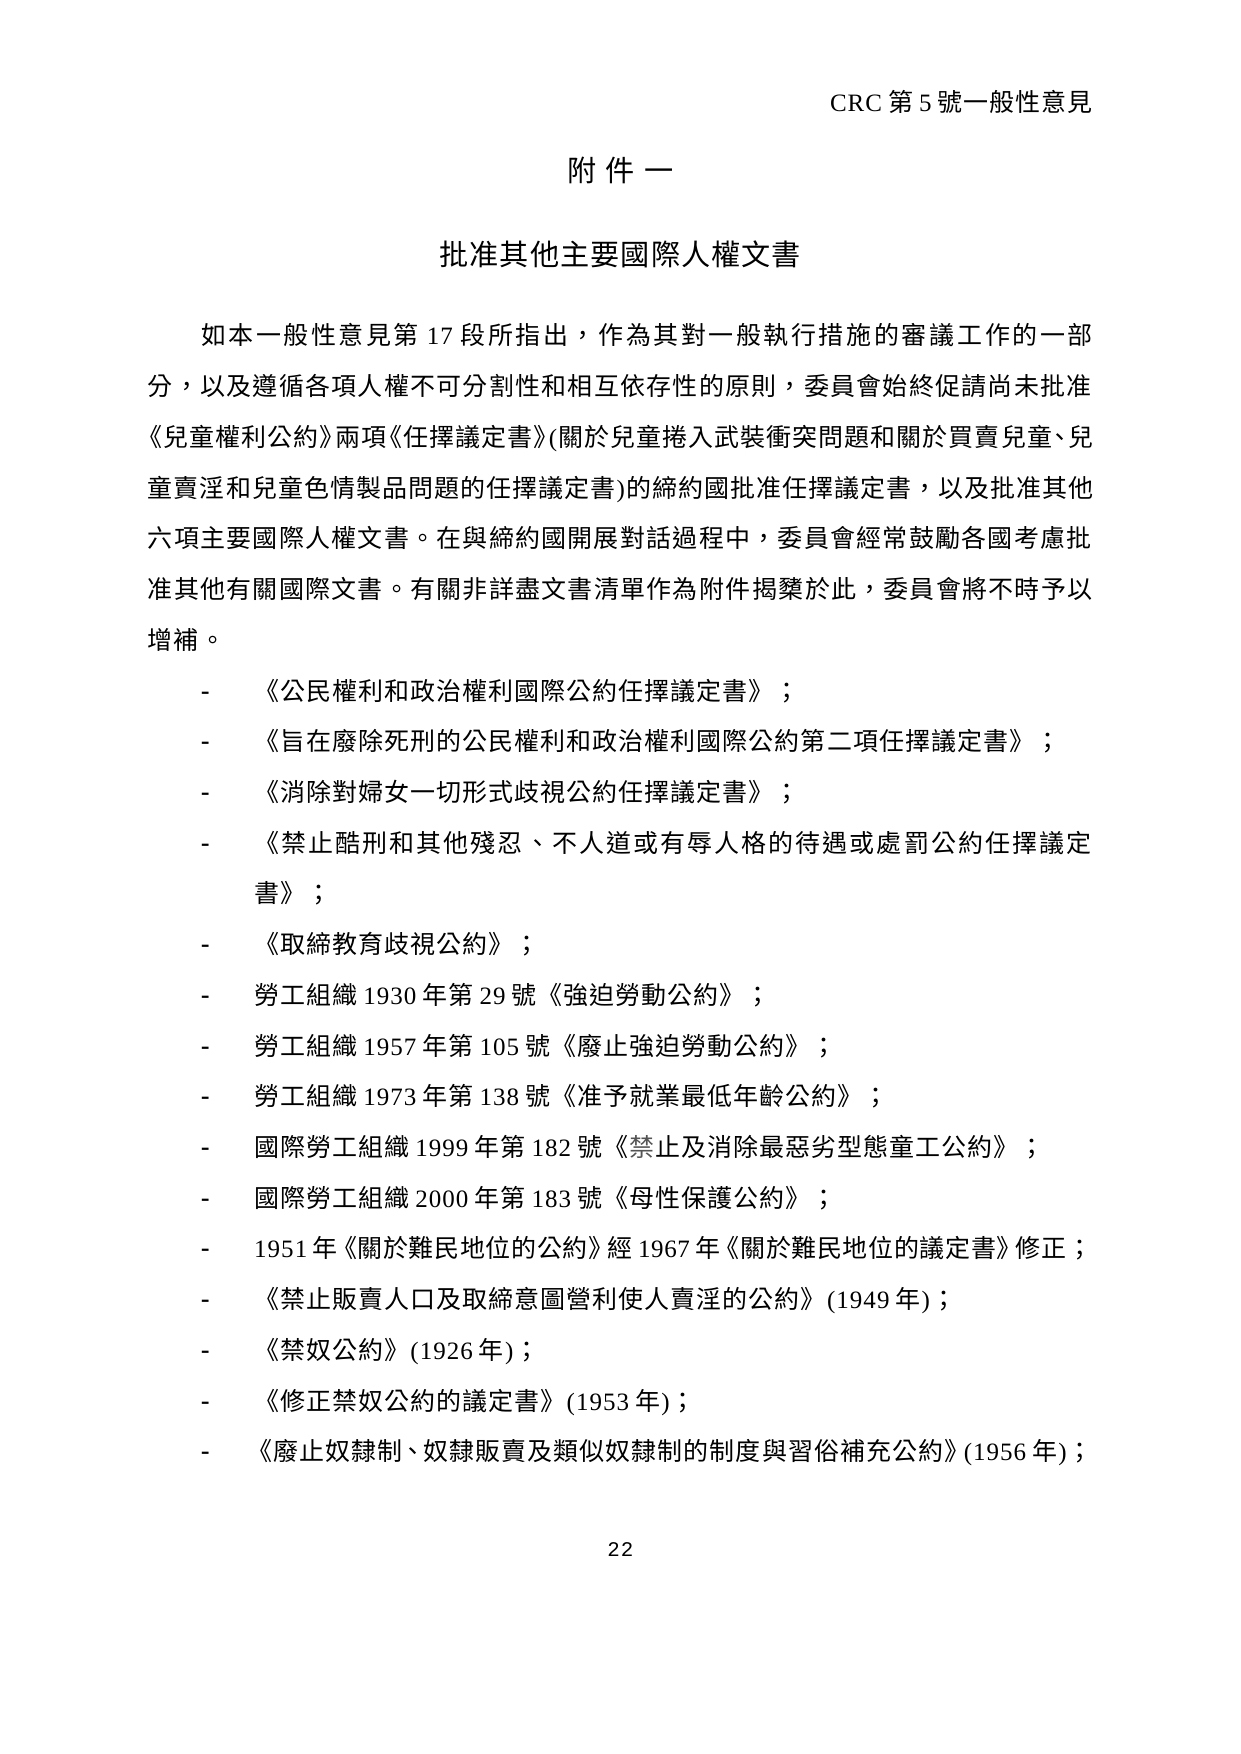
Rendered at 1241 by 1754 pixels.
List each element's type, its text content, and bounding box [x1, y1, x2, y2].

list 勞工組織1957年第105號《廢止強迫勞動公約》； [201, 1026, 1092, 1062]
list 1951年《關於難民地位的公約》經1967年《關於難民地位的議定書》修正； [201, 1229, 1092, 1265]
subtitle 批准其他主要國際人權文書 [148, 232, 1092, 274]
list 國際勞工組織1999年第182號《禁止及消除最惡劣型態童工公約》； [201, 1127, 1092, 1164]
list 《禁止酷刑和其他殘忍、不人道或有辱人格的待遇或處罰公約任擇議定書》； [201, 823, 1092, 910]
list 《旨在廢除死刑的公民權利和政治權利國際公約第二項任擇議定書》； [201, 722, 1092, 758]
list 《禁奴公約》(1926年)； [201, 1330, 1092, 1367]
list 國際勞工組織2000年第183號《母性保護公約》； [201, 1178, 1092, 1214]
list 《禁止販賣人口及取締意圖營利使人賣淫的公約》(1949年)； [201, 1280, 1092, 1316]
list 《消除對婦女一切形式歧視公約任擇議定書》； [201, 772, 1092, 809]
list 《修正禁奴公約的議定書》(1953年)； [201, 1381, 1092, 1417]
subtitle 附 件 一 [148, 148, 1092, 190]
list 勞工組織1930年第29號《強迫勞動公約》； [201, 975, 1092, 1012]
list 《廢止奴隸制、奴隸販賣及類似奴隸制的制度與習俗補充公約》(1956年)； [201, 1432, 1092, 1468]
list 勞工組織1973年第138號《准予就業最低年齡公約》； [201, 1077, 1092, 1113]
text 如本一般性意見第17段所指出，作為其對一般執行措施的審議工作的一部分，以及遵循各項人權不可分割性和相互依存性的原則，委員會始終促請尚未批准《兒童權利公約》兩項《任擇議定書》(關於兒童捲入武裝衝突問題和關於買賣兒童、兒童賣淫和兒童色情製品問題的任擇議定書)的締約國批准任擇議定書，以及批准其他六項主要國際人權文書。在與締約國開展對話過程中，委員會經常鼓勵各國考慮批准其他有關國際文書。有關非詳盡文書清單作為附件揭櫫於此，委員會將不時予以增補。 [148, 316, 1092, 656]
list 《取締教育歧視公約》； [201, 924, 1092, 961]
list 《公民權利和政治權利國際公約任擇議定書》； [201, 671, 1092, 707]
